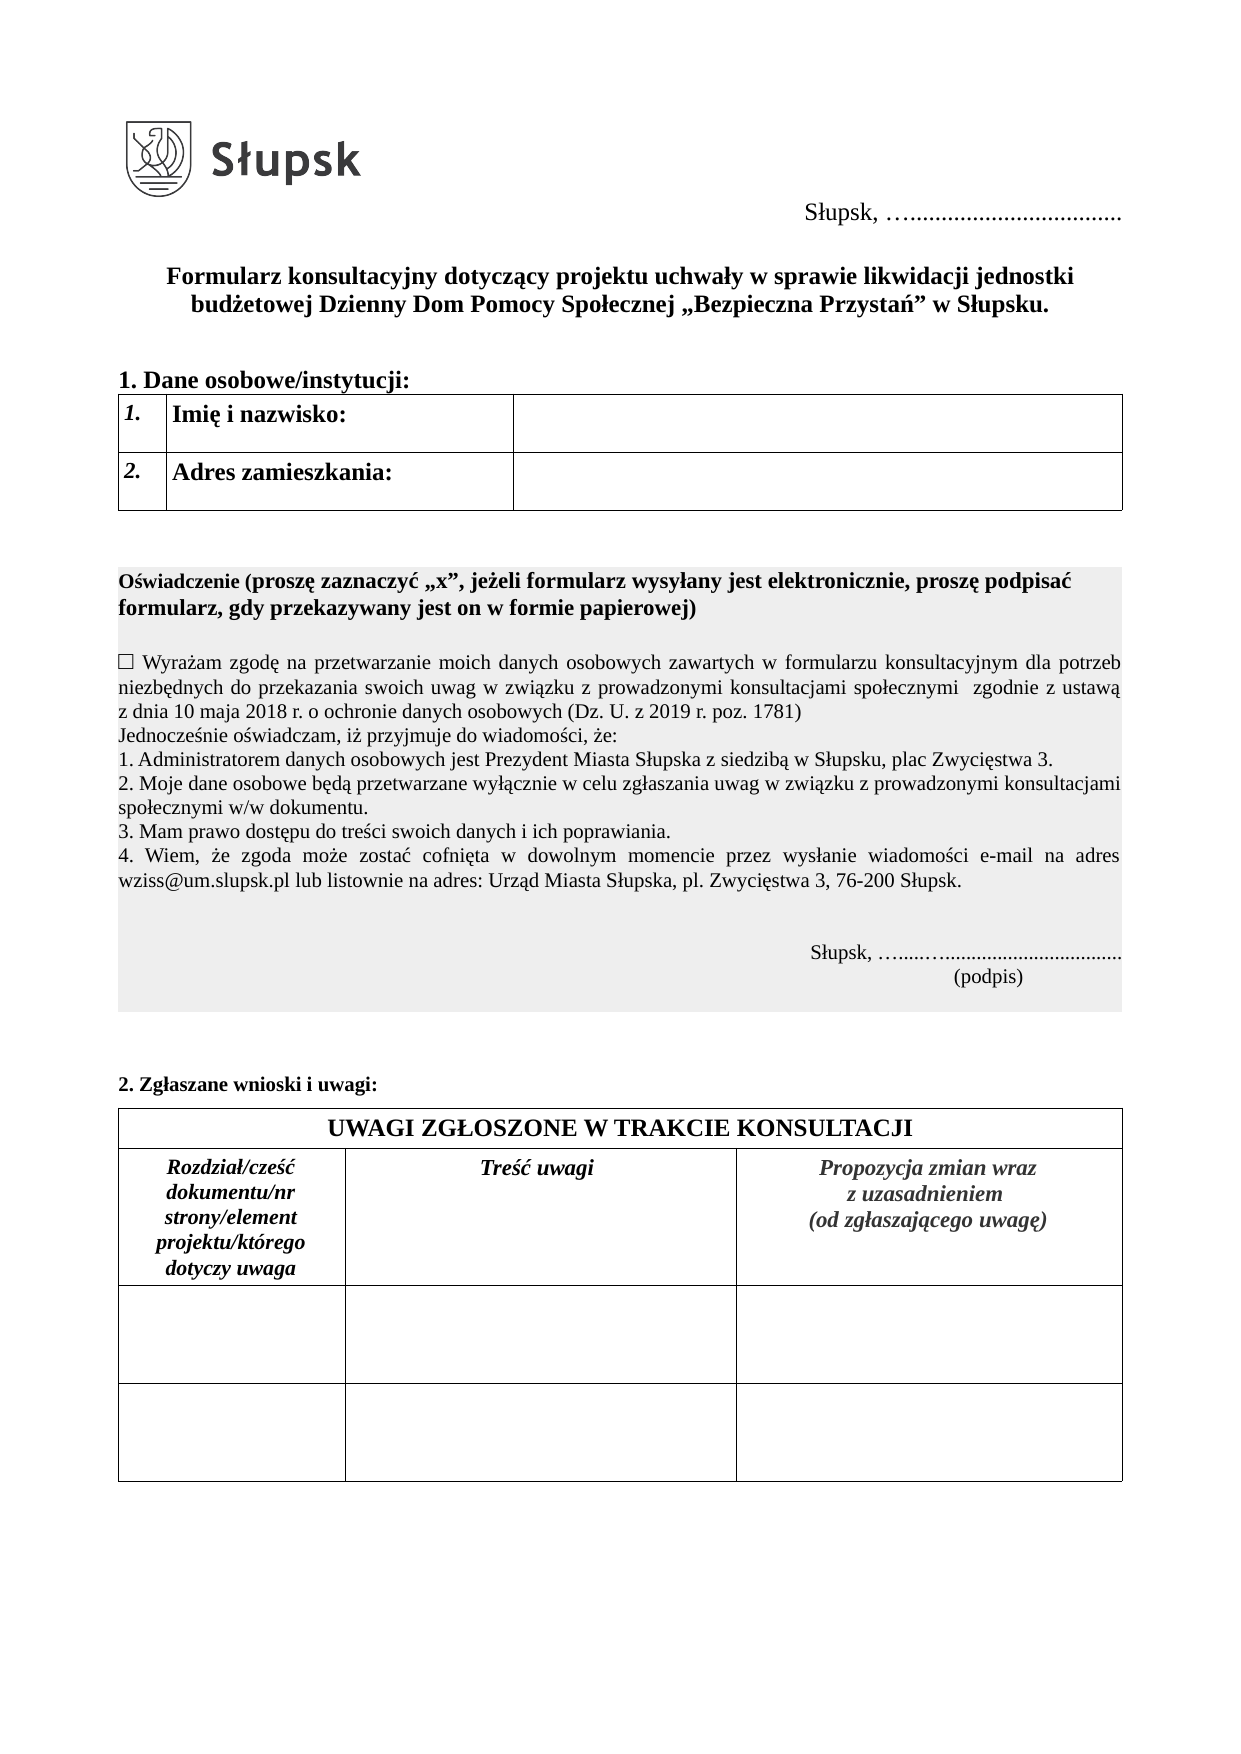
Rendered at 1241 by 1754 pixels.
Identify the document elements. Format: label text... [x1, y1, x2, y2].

text Formularz konsultacyjny dotyczący projektu uchwały w sprawie likwidacji jednostki budżetowej Dzienny Dom Pomocy Społecznej „Bezpieczna Przystań” w Słupsku. [118, 261, 1122, 318]
picture [121, 119, 365, 199]
text 2. Zgłaszane wnioski i uwagi: [118, 1072, 1122, 1096]
table_header [514, 395, 1122, 452]
table_cell 2. [119, 453, 166, 509]
table_header UWAGI ZGŁOSZONE W TRAKCIE KONSULTACJI [119, 1109, 1122, 1148]
text 2. Moje dane osobowe będą przetwarzane wyłącznie w celu zgłaszania uwag w związku z prowadzonymi konsultacjami społecznymi w/w dokumentu. [118, 771, 1122, 819]
table_cell Propozycja zmian wraz z uzasadnieniem (od zgłaszającego uwagę) [737, 1149, 1122, 1285]
table_cell [119, 1286, 345, 1383]
table_cell Treść uwagi [346, 1149, 736, 1285]
text (podpis) [118, 964, 1122, 988]
table_cell [119, 1384, 345, 1481]
text 4. Wiem, że zgoda może zostać cofnięta w dowolnym momencie przez wysłanie wiadomości e-mail na adres wziss@um.slupsk.pl lub listownie na adres: Urząd Miasta Słupska, pl. Zwycięstwa 3, 76-200 Słupsk. [118, 843, 1122, 892]
table_cell Rozdział/cześć dokumentu/nr strony/element projektu/którego dotyczy uwaga [119, 1149, 345, 1285]
text □ Wyrażam zgodę na przetwarzanie moich danych osobowych zawartych w formularzu konsultacyjnym dla potrzeb niezbędnych do przekazania swoich uwag w związku z prowadzonymi konsultacjami społecznymi zgodnie z ustawą z dnia 10 maja 2018 r. o ochronie danych osobowych (Dz. U. z 2019 r. poz. 1781) [118, 646, 1122, 723]
text 1. Dane osobowe/instytucji: [118, 365, 1122, 393]
table_header 1. [119, 395, 166, 452]
table_cell [737, 1286, 1122, 1383]
table_cell Adres zamieszkania: [167, 453, 513, 509]
table_cell [346, 1384, 736, 1481]
text Słupsk, ….................................. [118, 197, 1122, 226]
text 1. Administratorem danych osobowych jest Prezydent Miasta Słupska z siedzibą w Słupsku, plac Zwycięstwa 3. [118, 747, 1122, 771]
text 3. Mam prawo dostępu do treści swoich danych i ich poprawiania. [118, 819, 1122, 843]
text Słupsk, ….....….................................. [118, 940, 1122, 964]
table_cell [346, 1286, 736, 1383]
table_header Imię i nazwisko: [167, 395, 513, 452]
table_cell [737, 1384, 1122, 1481]
text Jednocześnie oświadczam, iż przyjmuje do wiadomości, że: [118, 723, 1122, 747]
text Oświadczenie (proszę zaznaczyć „x”, jeżeli formularz wysyłany jest elektronicznie, proszę podpisać formularz, gdy przekazywany jest on w formie papierowej) [118, 567, 1122, 620]
table_cell [514, 453, 1122, 509]
